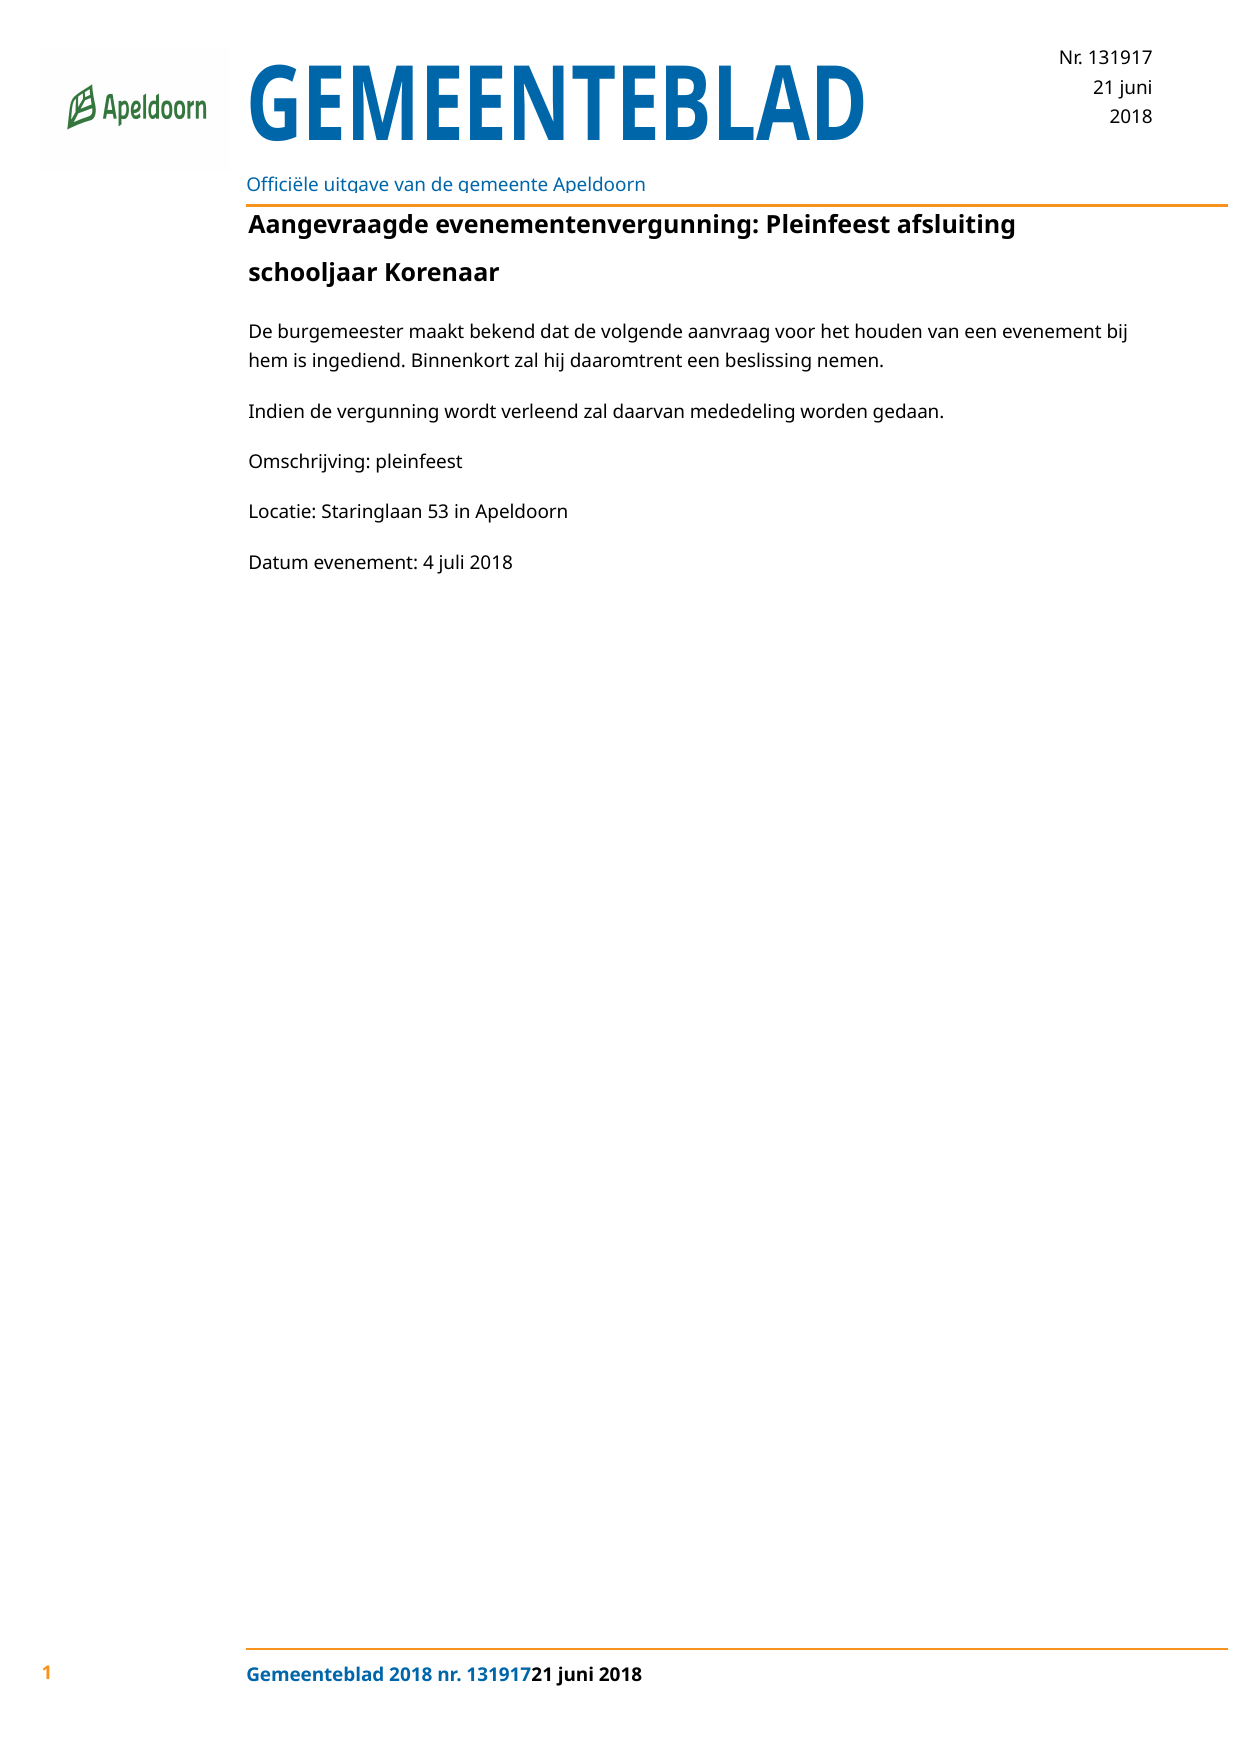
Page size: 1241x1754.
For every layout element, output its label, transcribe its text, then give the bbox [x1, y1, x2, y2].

text Omschrijving: pleinfeest [248, 448, 1152, 474]
text De burgemeester maakt bekend dat de volgende aanvraag voor het houden van een evenement bij hem is ingediend. Binnenkort zal hij daaromtrent een beslissing nemen. [248, 318, 1152, 373]
picture [41, 47, 231, 172]
text Locatie: Staringlaan 53 in Apeldoorn [248, 499, 1152, 524]
text Datum evenement: 4 juli 2018 [248, 549, 1152, 575]
text Aangevraagde evenementenvergunning: Pleinfeest afsluiting schooljaar Korenaar [248, 207, 1152, 288]
text Indien de vergunning wordt verleend zal daarvan mededeling worden gedaan. [248, 398, 1152, 424]
